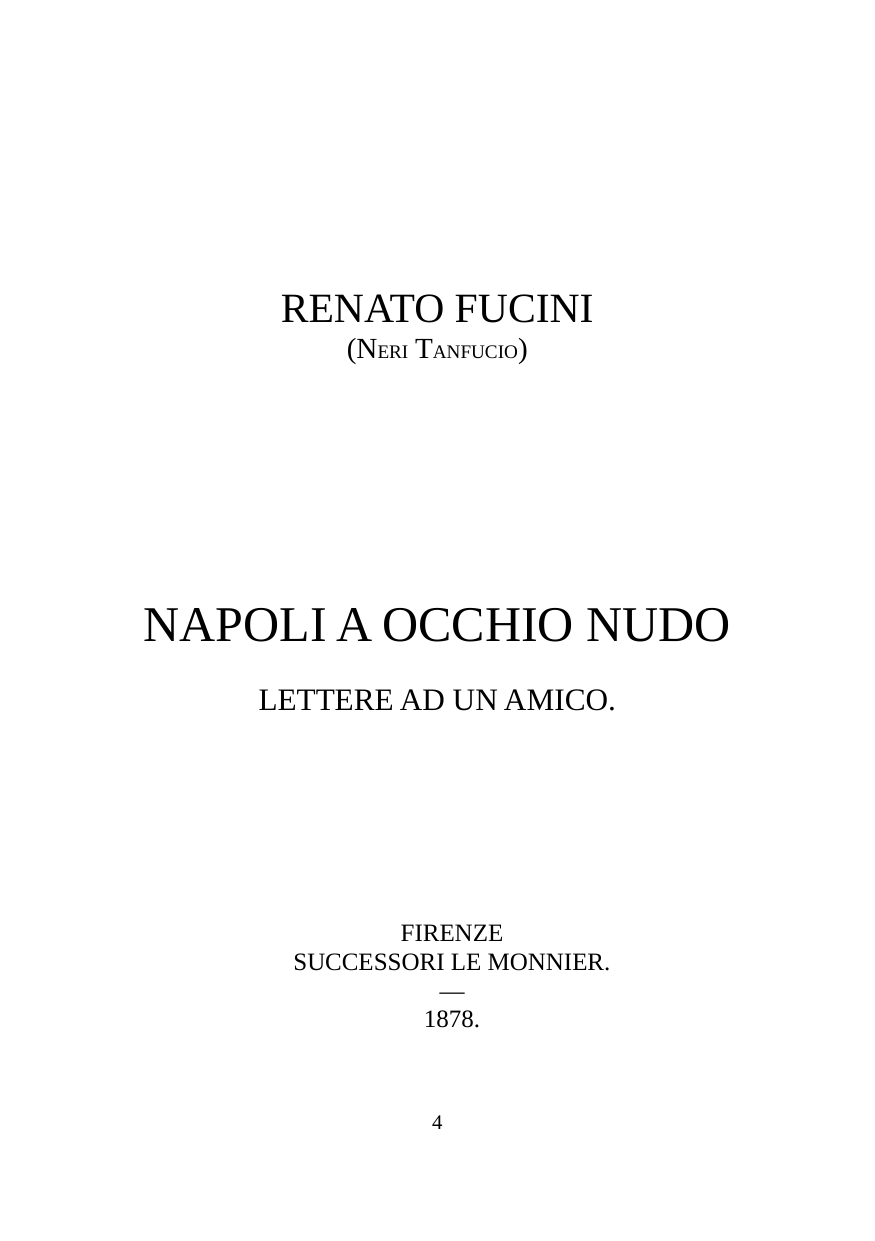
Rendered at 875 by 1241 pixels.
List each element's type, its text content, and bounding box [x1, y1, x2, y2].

text 1878. [165, 1004, 709, 1033]
text — [165, 976, 709, 1004]
text NAPOLI A OCCHIO NUDO [106, 595, 768, 652]
text LETTERE AD UN AMICO. [106, 681, 768, 717]
text SUCCESSORI LE MONNIER. [165, 947, 709, 976]
text RENATO FUCINI (Neri Tanfucio) [106, 283, 768, 365]
text FIRENZE [165, 918, 709, 947]
